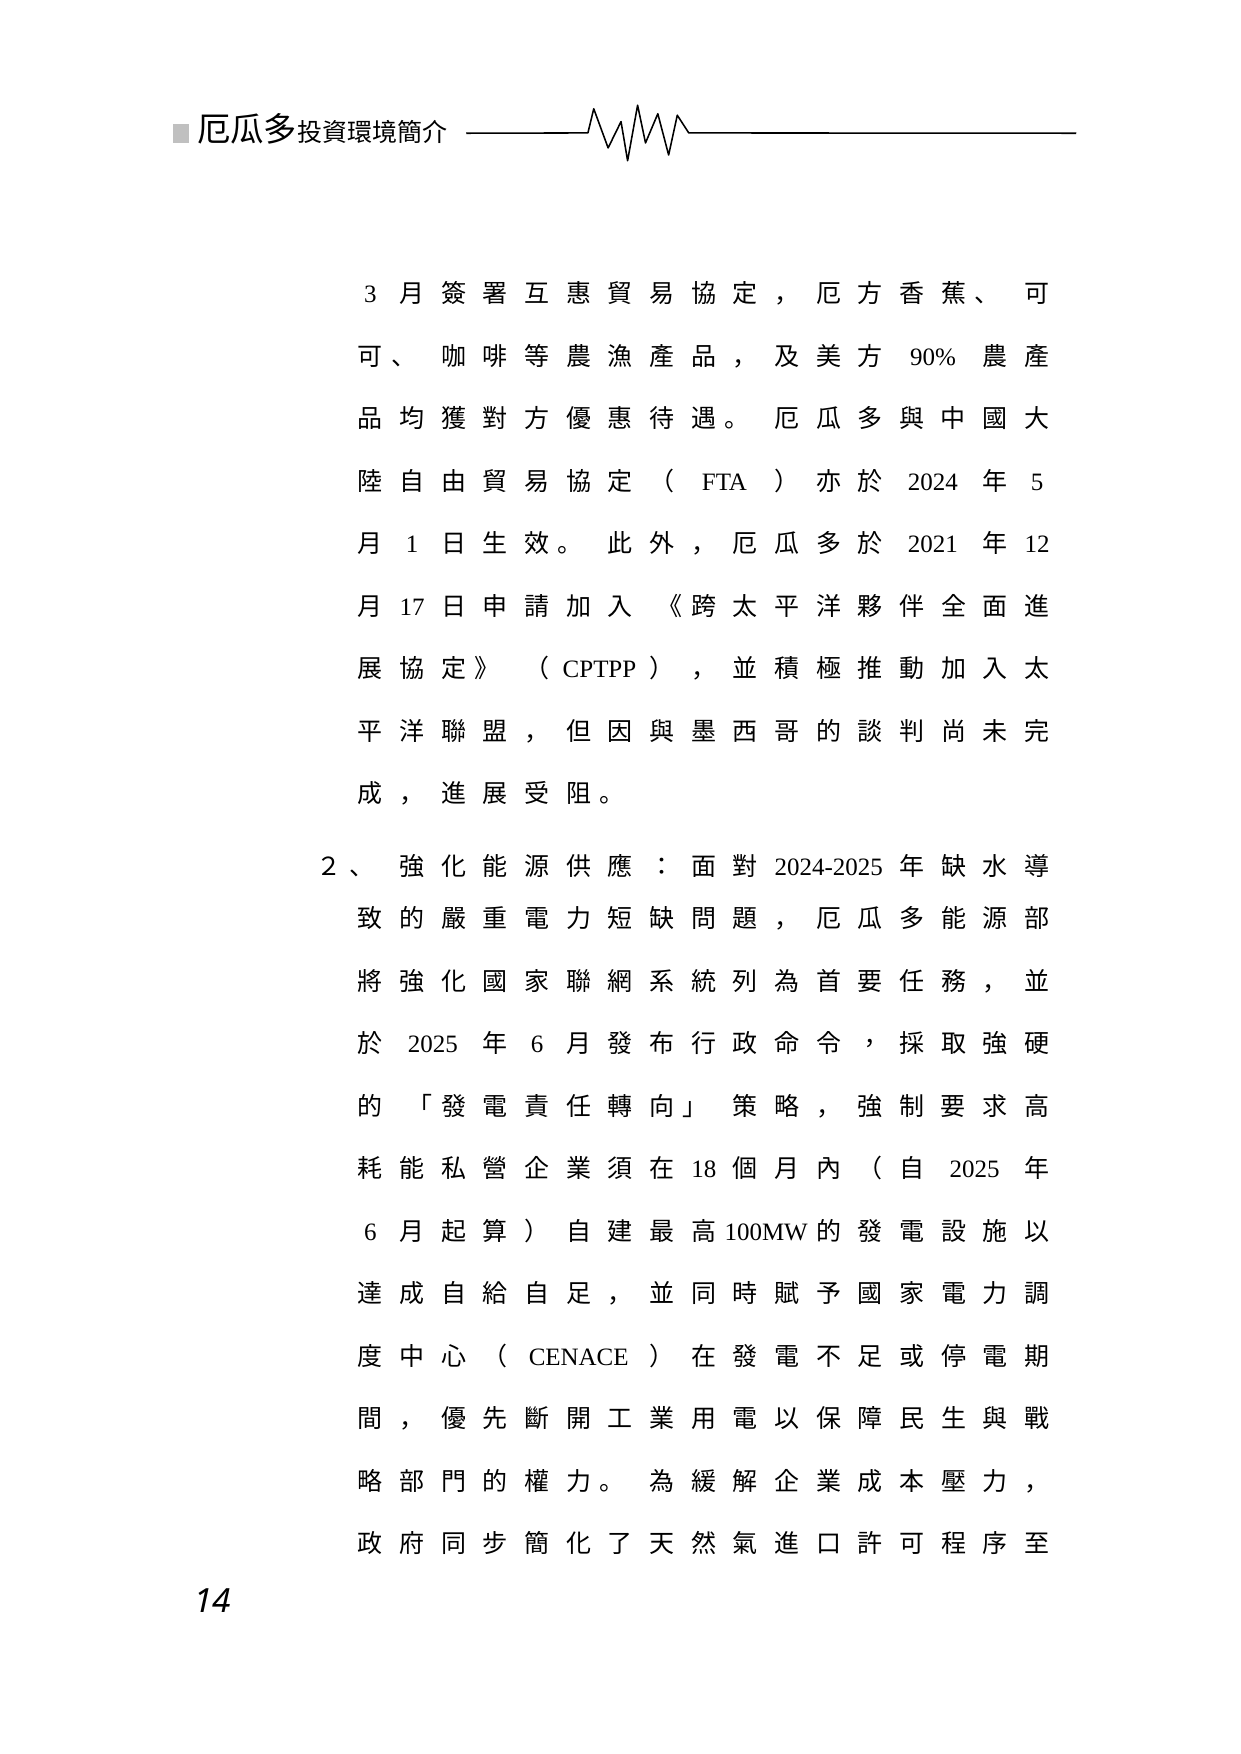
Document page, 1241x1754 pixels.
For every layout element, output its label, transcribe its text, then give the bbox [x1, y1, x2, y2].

text ２、強化能源供應：面對2024-2025年缺水導致的嚴重電力短缺問題，厄瓜多能源部將強化國家聯網系統列為首要任務，並於2025年6月發布行政命令，採取強硬的「發電責任轉向」策略，強制要求高耗能私營企業須在18個月內（自2025年6月起算）自建最高100MW的發電設施以達成自給自足，並同時賦予國家電力調度中心（CENACE）在發電不足或停電期間，優先斷開工業用電以保障民生與戰略部門的權力。為緩解企業成本壓力，政府同步簡化了天然氣進口許可程序至 [281, 813, 1058, 1563]
text 3月簽署互惠貿易協定，厄方香蕉、可可、咖啡等農漁產品，及美方90%農產品均獲對方優惠待遇。厄瓜多與中國大陸自由貿易協定（FTA）亦於2024年5月1日生效。此外，厄瓜多於2021年12月17日申請加入《跨太平洋夥伴全面進展協定》（CPTPP），並積極推動加入太平洋聯盟，但因與墨西哥的談判尚未完成，進展受阻。 [281, 250, 1058, 813]
